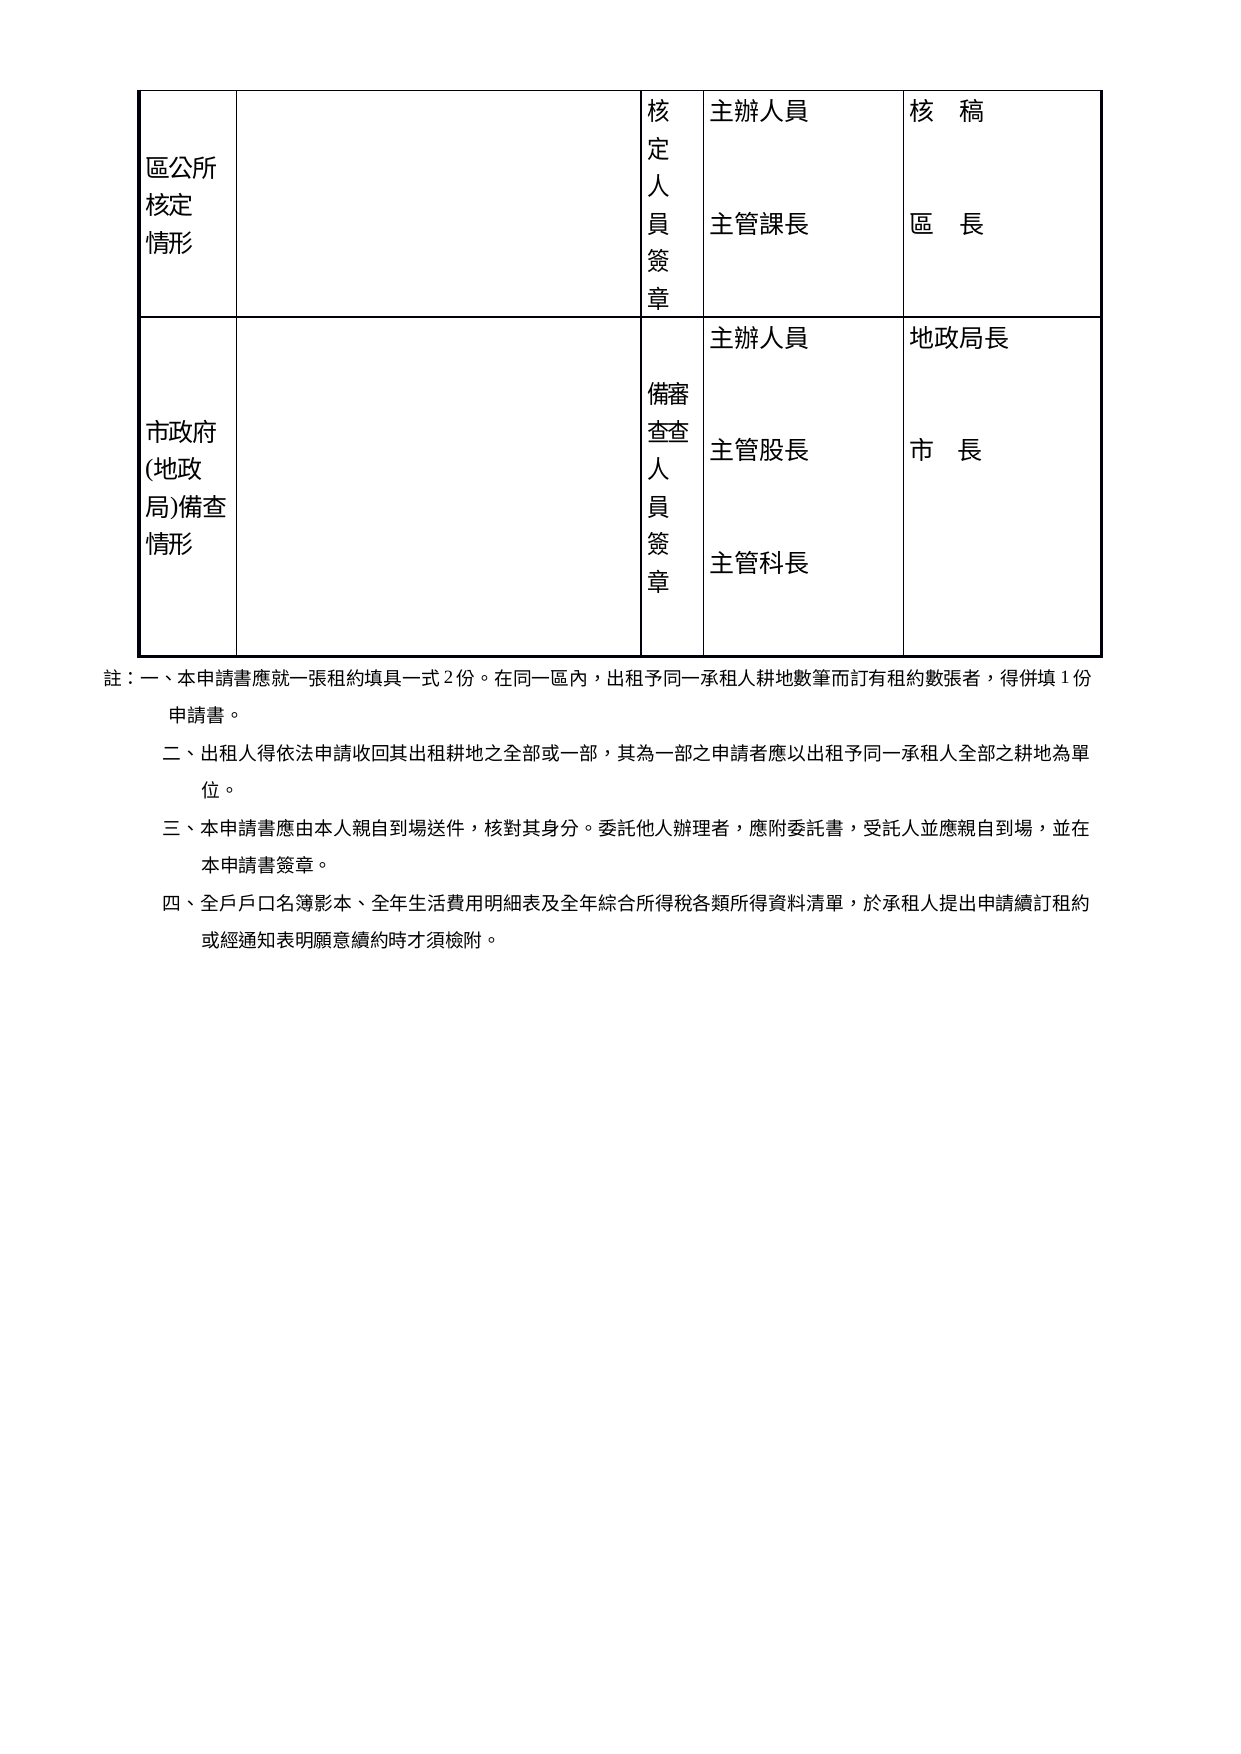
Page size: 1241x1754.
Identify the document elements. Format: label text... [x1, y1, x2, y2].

text 三、本申請書應由本人親自到場送件，核對其身分。委託他人辦理者，應附委託書，受託人並應親自到場，並在本申請書簽章。 [162, 808, 1092, 883]
table_cell [237, 91, 640, 316]
table_cell 核 定 人 員 簽 章 [642, 91, 703, 316]
table_cell 核稿 區長 [904, 91, 1100, 316]
text 註：一、本申請書應就一張租約填具一式2份。在同一區內，出租予同一承租人耕地數筆而訂有租約數張者，得併填1份申請書。 [103, 658, 1092, 733]
table_cell 主辦人員 主管股長 主管科長 [704, 318, 903, 655]
text 四、全戶戶口名簿影本、全年生活費用明細表及全年綜合所得稅各類所得資料清單，於承租人提出申請續訂租約或經通知表明願意續約時才須檢附。 [162, 883, 1092, 958]
table_cell 地政局長 市 長 [904, 318, 1100, 655]
table_cell 備審 查查 人 員 簽 章 [642, 318, 703, 655]
table_cell 市政府 (地政局)備查 情形 [141, 318, 236, 655]
text 二、出租人得依法申請收回其出租耕地之全部或一部，其為一部之申請者應以出租予同一承租人全部之耕地為單位。 [162, 733, 1092, 808]
table_cell 主辦人員 主管課長 [704, 91, 903, 316]
table_cell 區公所 核定 情形 [141, 91, 236, 316]
table_cell [237, 318, 640, 655]
